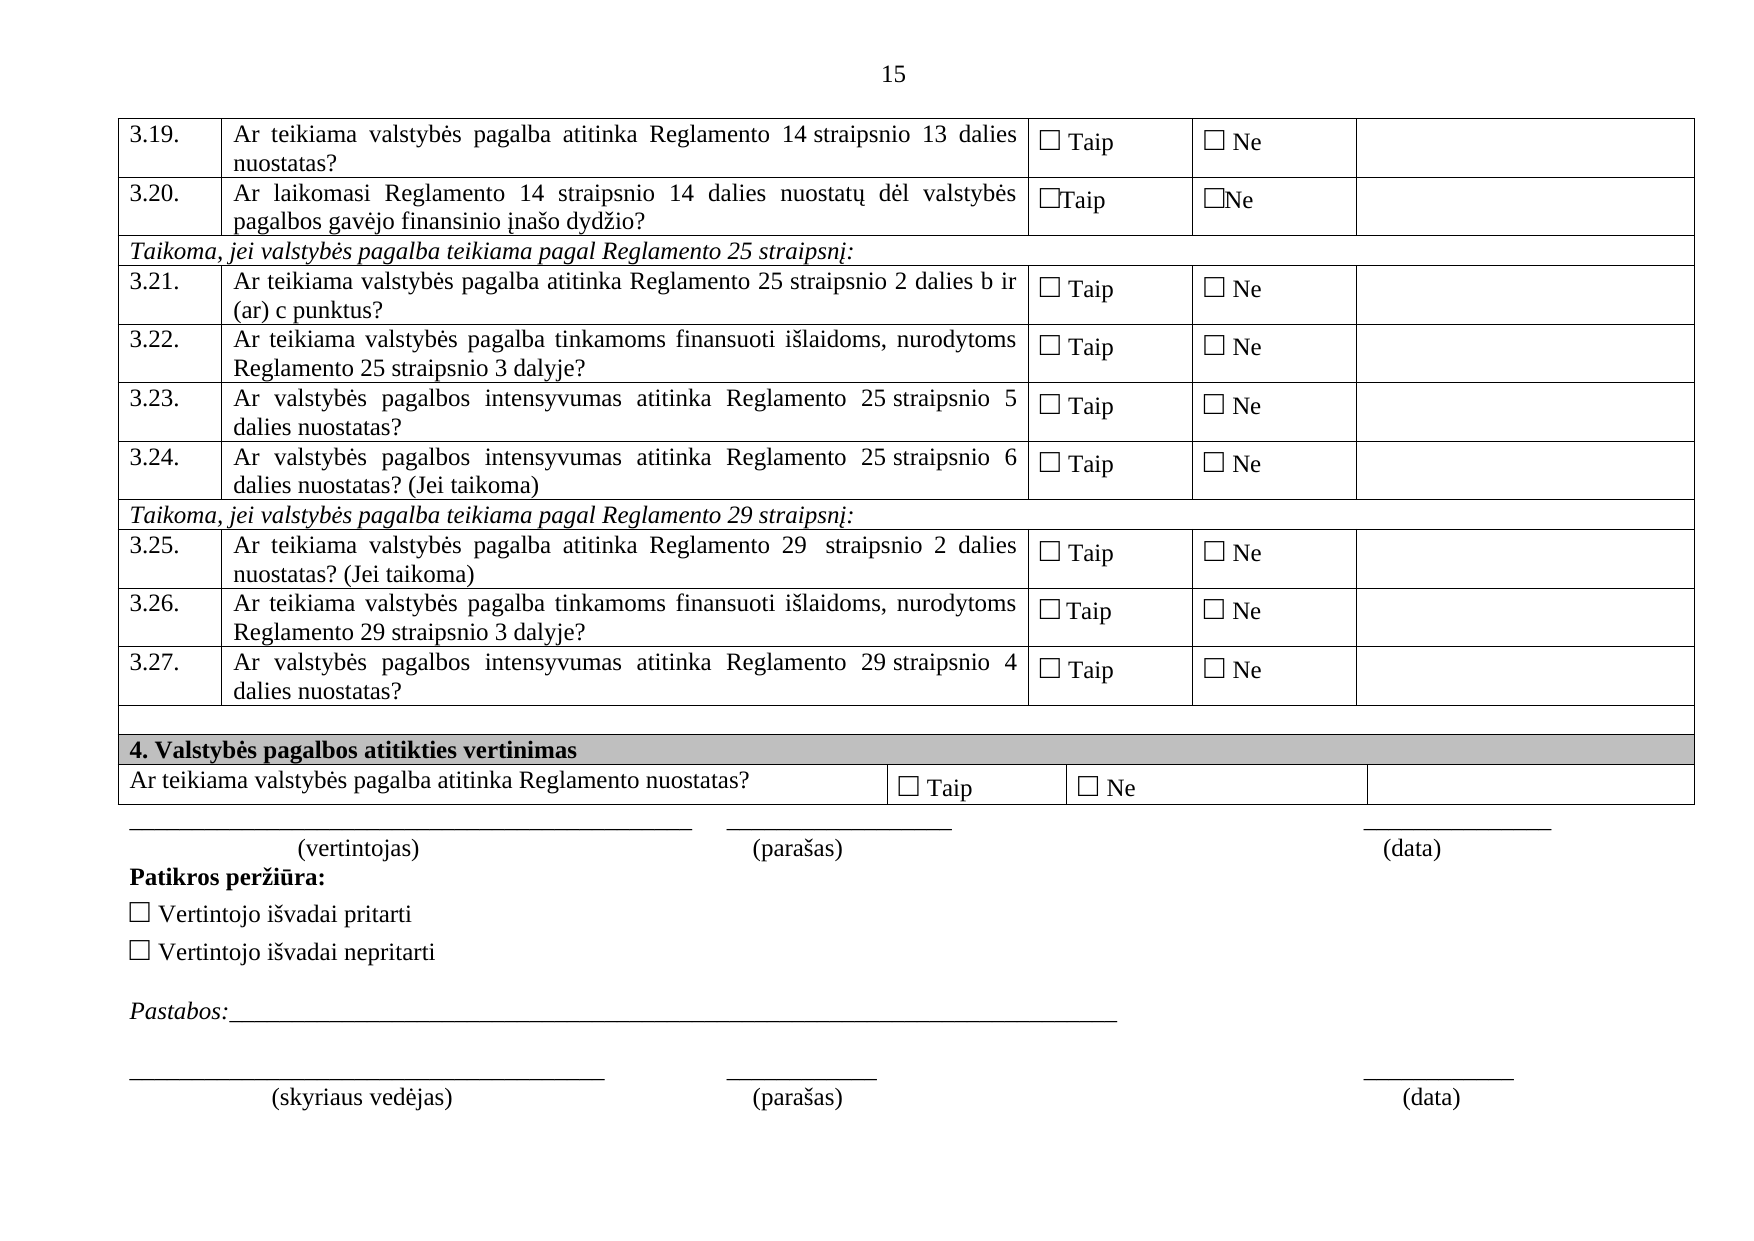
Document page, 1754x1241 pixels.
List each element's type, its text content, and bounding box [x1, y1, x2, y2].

table_cell 3.24. [119, 442, 221, 499]
table_cell □ Ne [1067, 765, 1367, 803]
table_cell 3.25. [119, 530, 221, 587]
table_cell __________________ (parašas) [715, 805, 1352, 862]
table_cell _____________________________________________ (vertintojas) [118, 805, 715, 862]
table_cell 3.21. [119, 266, 221, 323]
table_cell [1357, 119, 1694, 177]
table_cell □ Ne [1193, 530, 1356, 587]
table_cell [119, 706, 129, 734]
table_cell 3.20. [119, 178, 221, 235]
table_cell □ Taip [1029, 266, 1192, 323]
table_cell [1357, 178, 1694, 235]
table_cell Ar teikiama valstybės pagalba atitinka Reglamento 25 straipsnio 2 dalies b ir (ar) c punktus? [222, 266, 1028, 323]
table_cell Ar valstybės pagalbos intensyvumas atitinka Reglamento 29 straipsnio 4 dalies nuostatas? [222, 647, 1028, 704]
table_cell 3.19. [119, 119, 221, 177]
table_cell □ Ne [1193, 119, 1356, 177]
table_cell Ar teikiama valstybės pagalba atitinka Reglamento 29 straipsnio 2 dalies nuostatas? (Jei taikoma) [222, 530, 1028, 587]
table_cell [1357, 647, 1694, 704]
table_cell ____________ (data) [1352, 1054, 1694, 1111]
table_cell [1357, 530, 1694, 587]
table_cell 3.23. [119, 383, 221, 441]
table_cell □Taip [1029, 178, 1192, 235]
table_cell □ Taip [1029, 119, 1192, 177]
table_cell □ Taip [1029, 325, 1192, 382]
table_cell □ Ne [1193, 266, 1356, 323]
table_cell □ Ne [1193, 647, 1356, 704]
table_cell □ Taip [1029, 442, 1192, 499]
table_cell 3.26. [119, 589, 221, 646]
table_cell ____________ (parašas) [715, 1054, 1352, 1111]
table_cell Ar valstybės pagalbos intensyvumas atitinka Reglamento 25 straipsnio 5 dalies nuostatas? [222, 383, 1028, 441]
table_cell [1683, 706, 1694, 734]
table_cell [1357, 325, 1694, 382]
table_cell □ Ne [1193, 383, 1356, 441]
table_cell Patikros peržiūra: □ Vertintojo išvadai pritarti □ Vertintojo išvadai nepritarti Pastabos:_______________________________________________________________________ [118, 862, 1694, 1054]
table_cell 3.22. [119, 325, 221, 382]
table_cell [1357, 266, 1694, 323]
table_cell □ Taip [888, 765, 1066, 803]
table_cell □ Ne [1193, 589, 1356, 646]
table_cell □ Taip [1029, 530, 1192, 587]
table_cell □ Taip [1029, 383, 1192, 441]
table_cell □ Taip [1029, 589, 1192, 646]
table_cell 4. Valstybės pagalbos atitikties vertinimas [119, 735, 1694, 764]
table_cell Ar laikomasi Reglamento 14 straipsnio 14 dalies nuostatų dėl valstybės pagalbos gavėjo finansinio įnašo dydžio? [222, 178, 1028, 235]
table_cell Taikoma, jei valstybės pagalba teikiama pagal Reglamento 29 straipsnį: [119, 500, 1694, 529]
table_cell □ Taip [1029, 647, 1192, 704]
table_cell 3.27. [119, 647, 221, 704]
table_cell □Ne [1193, 178, 1356, 235]
table_cell Ar teikiama valstybės pagalba atitinka Reglamento nuostatas? [119, 765, 887, 803]
table_cell _______________ (data) [1352, 805, 1694, 862]
table_cell [1368, 765, 1694, 803]
table_cell [1357, 442, 1694, 499]
table_cell □ Ne [1193, 325, 1356, 382]
table_cell □ Ne [1193, 442, 1356, 499]
table_cell Ar valstybės pagalbos intensyvumas atitinka Reglamento 25 straipsnio 6 dalies nuostatas? (Jei taikoma) [222, 442, 1028, 499]
table_cell [1357, 589, 1694, 646]
table_cell [1357, 383, 1694, 441]
table_cell Ar teikiama valstybės pagalba tinkamoms finansuoti išlaidoms, nurodytoms Reglamento 25 straipsnio 3 dalyje? [222, 325, 1028, 382]
table_cell Taikoma, jei valstybės pagalba teikiama pagal Reglamento 25 straipsnį: [119, 236, 1694, 265]
table_cell ______________________________________ (skyriaus vedėjas) [118, 1054, 715, 1111]
table_cell Ar teikiama valstybės pagalba tinkamoms finansuoti išlaidoms, nurodytoms Reglamento 29 straipsnio 3 dalyje? [222, 589, 1028, 646]
table_cell Ar teikiama valstybės pagalba atitinka Reglamento 14 straipsnio 13 dalies nuostatas? [222, 119, 1028, 177]
